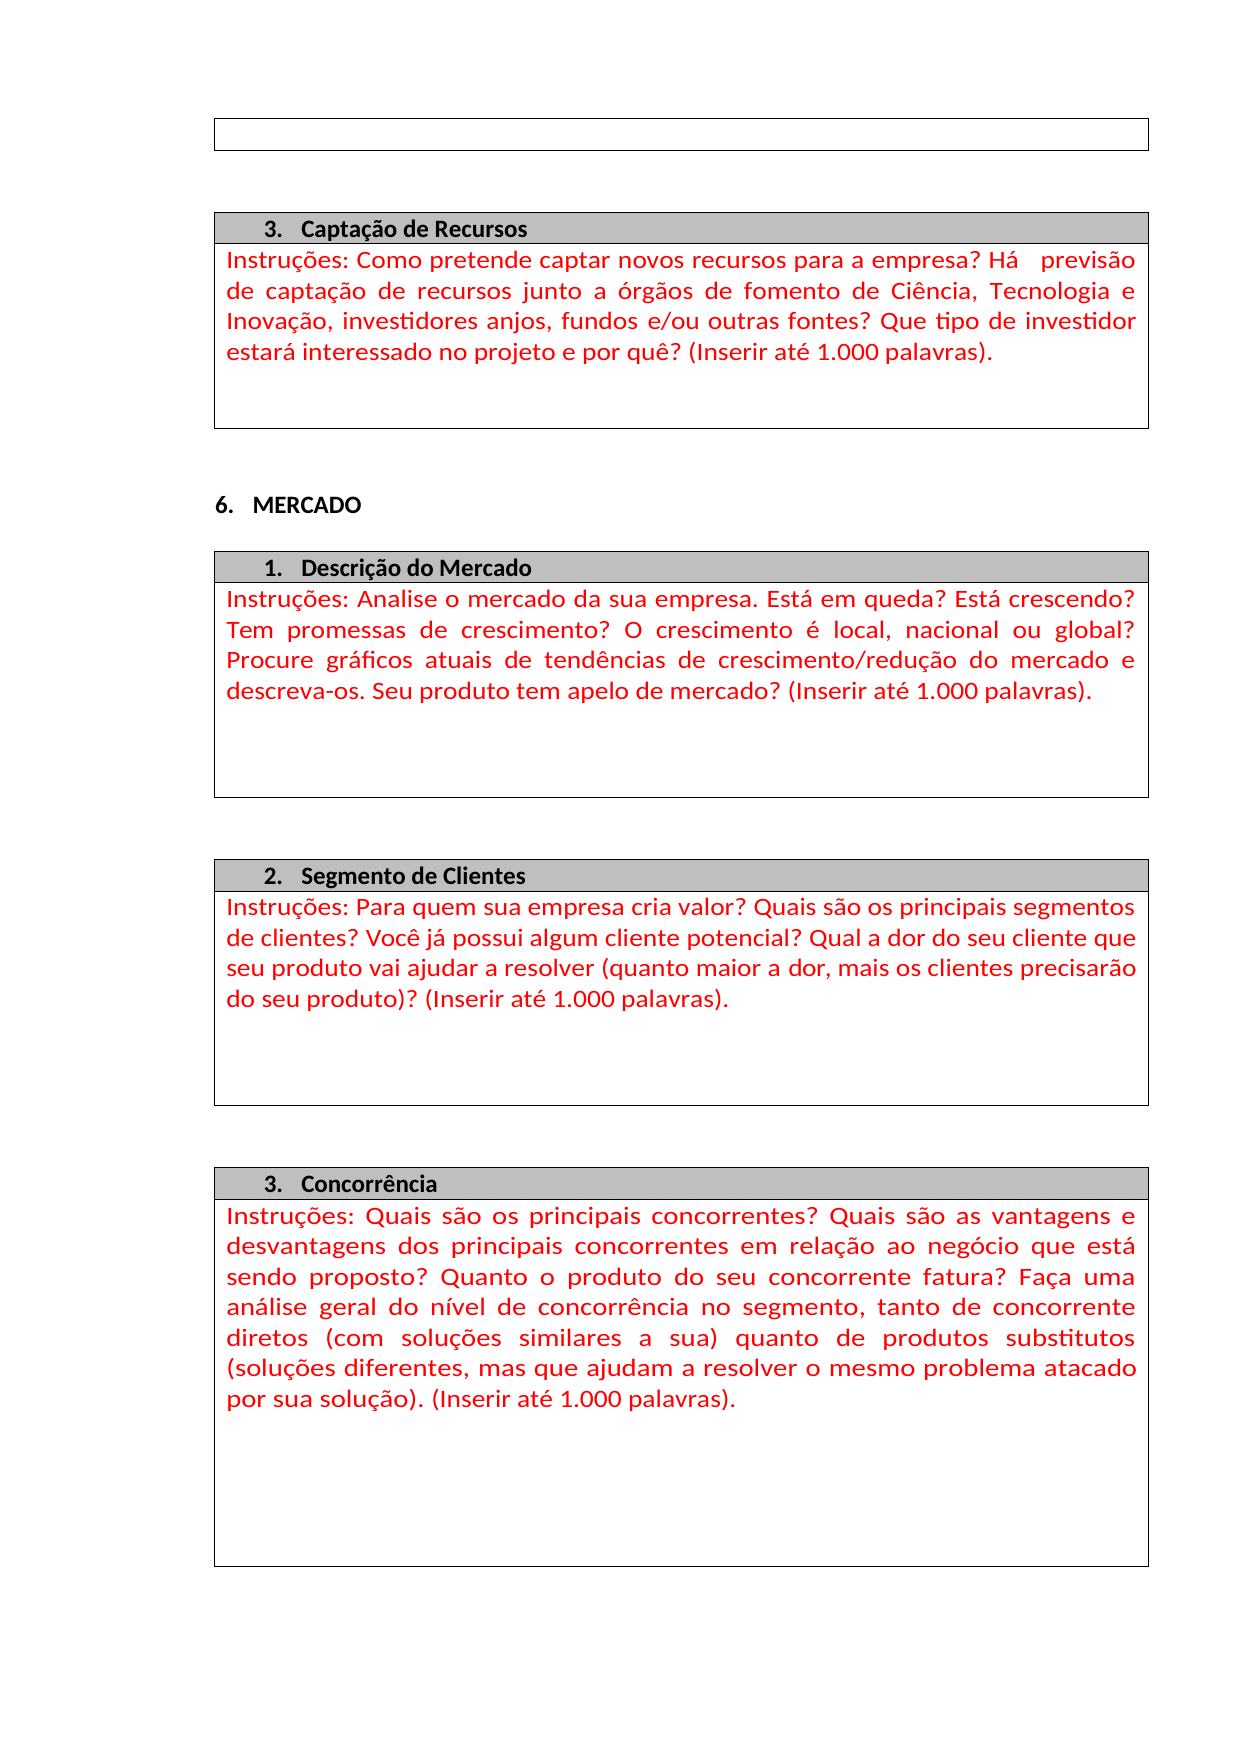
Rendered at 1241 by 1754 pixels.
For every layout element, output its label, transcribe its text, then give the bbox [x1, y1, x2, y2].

table_cell [215, 119, 1148, 150]
table_cell Instruções: Para quem sua empresa cria valor? Quais são os principais segmentos de clientes? Você já possui algum cliente potencial? Qual a dor do seu cliente que seu produto vai ajudar a resolver (quanto maior a dor, mais os clientes precisarão do seu produto)? (Inserir até 1.000 palavras). [215, 892, 1148, 1105]
table_cell Instruções: Analise o mercado da sua empresa. Está em queda? Está crescendo? Tem promessas de crescimento? O crescimento é local, nacional ou global? Procure gráficos atuais de tendências de crescimento/redução do mercado e descreva-os. Seu produto tem apelo de mercado? (Inserir até 1.000 palavras). [215, 583, 1148, 797]
list MERCADO [215, 489, 1122, 520]
table_header Concorrência [215, 1168, 1148, 1199]
table_cell Instruções: Como pretende captar novos recursos para a empresa? Há previsão de captação de recursos junto a órgãos de fomento de Ciência, Tecnologia e Inovação, investidores anjos, fundos e/ou outras fontes? Que tipo de investidor estará interessado no projeto e por quê? (Inserir até 1.000 palavras). [215, 244, 1148, 427]
table_header Descrição do Mercado [215, 552, 1148, 582]
table_header Segmento de Clientes [215, 860, 1148, 891]
table_header Captação de Recursos [215, 213, 1148, 243]
table_cell Instruções: Quais são os principais concorrentes? Quais são as vantagens e desvantagens dos principais concorrentes em relação ao negócio que está sendo proposto? Quanto o produto do seu concorrente fatura? Faça uma análise geral do nível de concorrência no segmento, tanto de concorrente diretos (com soluções similares a sua) quanto de produtos substitutos (soluções diferentes, mas que ajudam a resolver o mesmo problema atacado por sua solução). (Inserir até 1.000 palavras). [215, 1200, 1148, 1566]
